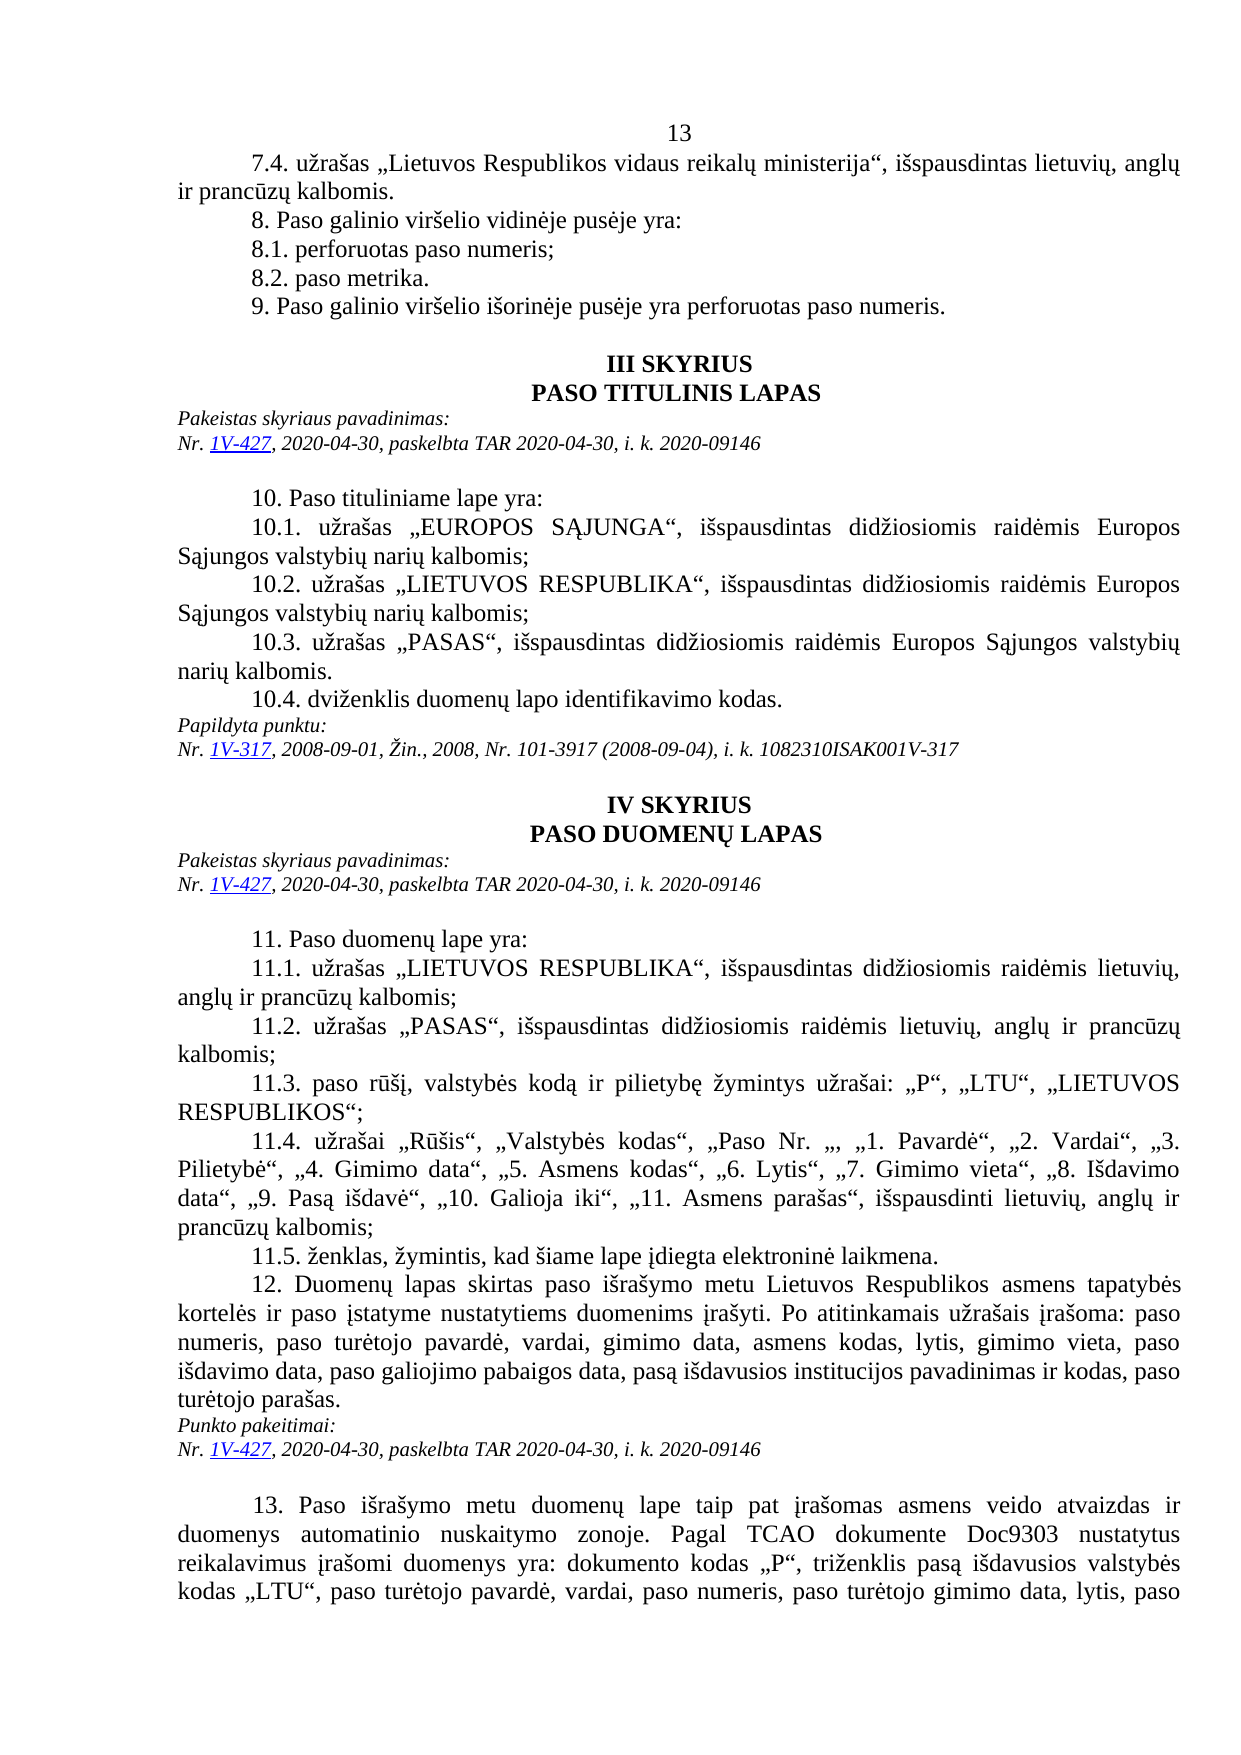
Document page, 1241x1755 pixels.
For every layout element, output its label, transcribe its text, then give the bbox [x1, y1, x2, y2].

text Pakeistas skyriaus pavadinimas: [177, 406, 1181, 430]
text Pakeistas skyriaus pavadinimas: [177, 848, 1181, 872]
text 11. Paso duomenų lape yra: [177, 924, 1181, 953]
text 10.3. užrašas „PASAS“, išspausdintas didžiosiomis raidėmis Europos Sąjungos valstybių narių kalbomis. [177, 627, 1181, 684]
text 11.2. užrašas „PASAS“, išspausdintas didžiosiomis raidėmis lietuvių, anglų ir prancūzų kalbomis; [177, 1011, 1181, 1068]
text 8. Paso galinio viršelio vidinėje pusėje yra: [177, 205, 1181, 234]
text Papildyta punktu: [177, 713, 1181, 737]
text 11.5. ženklas, žymintis, kad šiame lape įdiegta elektroninė laikmena. [177, 1241, 1181, 1269]
text 11.3. paso rūšį, valstybės kodą ir pilietybę žymintys užrašai: „P“, „LTU“, „LIETUVOS RESPUBLIKOS“; [177, 1068, 1181, 1126]
text 9. Paso galinio viršelio išorinėje pusėje yra perforuotas paso numeris. [177, 291, 1181, 320]
text 10.1. užrašas „EUROPOS SĄJUNGA“, išspausdintas didžiosiomis raidėmis Europos Sąjungos valstybių narių kalbomis; [177, 512, 1181, 569]
text PASO TITULINIS LAPAS [177, 378, 1181, 406]
text 10.2. užrašas „LIETUVOS RESPUBLIKA“, išspausdintas didžiosiomis raidėmis Europos Sąjungos valstybių narių kalbomis; [177, 569, 1181, 627]
text IV SKYRIUS [177, 790, 1181, 819]
text PASO DUOMENŲ LAPAS [177, 819, 1181, 848]
text 13. Paso išrašymo metu duomenų lape taip pat įrašomas asmens veido atvaizdas ir duomenys automatinio nuskaitymo zonoje. Pagal TCAO dokumente Doc9303 nustatytus reikalavimus įrašomi duomenys yra: dokumento kodas „P“, triženklis pasą išdavusios valstybės kodas „LTU“, paso turėtojo pavardė, vardai, paso numeris, paso turėtojo gimimo data, lytis, paso [177, 1490, 1181, 1605]
text Nr. 1V-427, 2020-04-30, paskelbta TAR 2020-04-30, i. k. 2020-09146 [177, 1437, 1181, 1461]
text 7.4. užrašas „Lietuvos Respublikos vidaus reikalų ministerija“, išspausdintas lietuvių, anglų ir prancūzų kalbomis. [177, 148, 1181, 205]
text III SKYRIUS [177, 349, 1181, 378]
text Punkto pakeitimai: [177, 1413, 1181, 1437]
text 11.1. užrašas „LIETUVOS RESPUBLIKA“, išspausdintas didžiosiomis raidėmis lietuvių, anglų ir prancūzų kalbomis; [177, 953, 1181, 1011]
text 11.4. užrašai „Rūšis“, „Valstybės kodas“, „Paso Nr. „, „1. Pavardė“, „2. Vardai“, „3. Pilietybė“, „4. Gimimo data“, „5. Asmens kodas“, „6. Lytis“, „7. Gimimo vieta“, „8. Išdavimo data“, „9. Pasą išdavė“, „10. Galioja iki“, „11. Asmens parašas“, išspausdinti lietuvių, anglų ir prancūzų kalbomis; [177, 1126, 1181, 1241]
text 10. Paso tituliniame lape yra: [177, 483, 1181, 512]
text Nr. 1V-427, 2020-04-30, paskelbta TAR 2020-04-30, i. k. 2020-09146 [177, 430, 1181, 454]
text 8.2. paso metrika. [177, 263, 1181, 291]
text 12. Duomenų lapas skirtas paso išrašymo metu Lietuvos Respublikos asmens tapatybės kortelės ir paso įstatyme nustatytiems duomenims įrašyti. Po atitinkamais užrašais įrašoma: paso numeris, paso turėtojo pavardė, vardai, gimimo data, asmens kodas, lytis, gimimo vieta, paso išdavimo data, paso galiojimo pabaigos data, pasą išdavusios institucijos pavadinimas ir kodas, paso turėtojo parašas. [177, 1269, 1181, 1413]
text Nr. 1V-427, 2020-04-30, paskelbta TAR 2020-04-30, i. k. 2020-09146 [177, 872, 1181, 896]
text 8.1. perforuotas paso numeris; [177, 234, 1181, 263]
text Nr. 1V-317, 2008-09-01, Žin., 2008, Nr. 101-3917 (2008-09-04), i. k. 1082310ISAK001V-317 [177, 737, 1181, 761]
text 10.4. dviženklis duomenų lapo identifikavimo kodas. [177, 684, 1181, 713]
